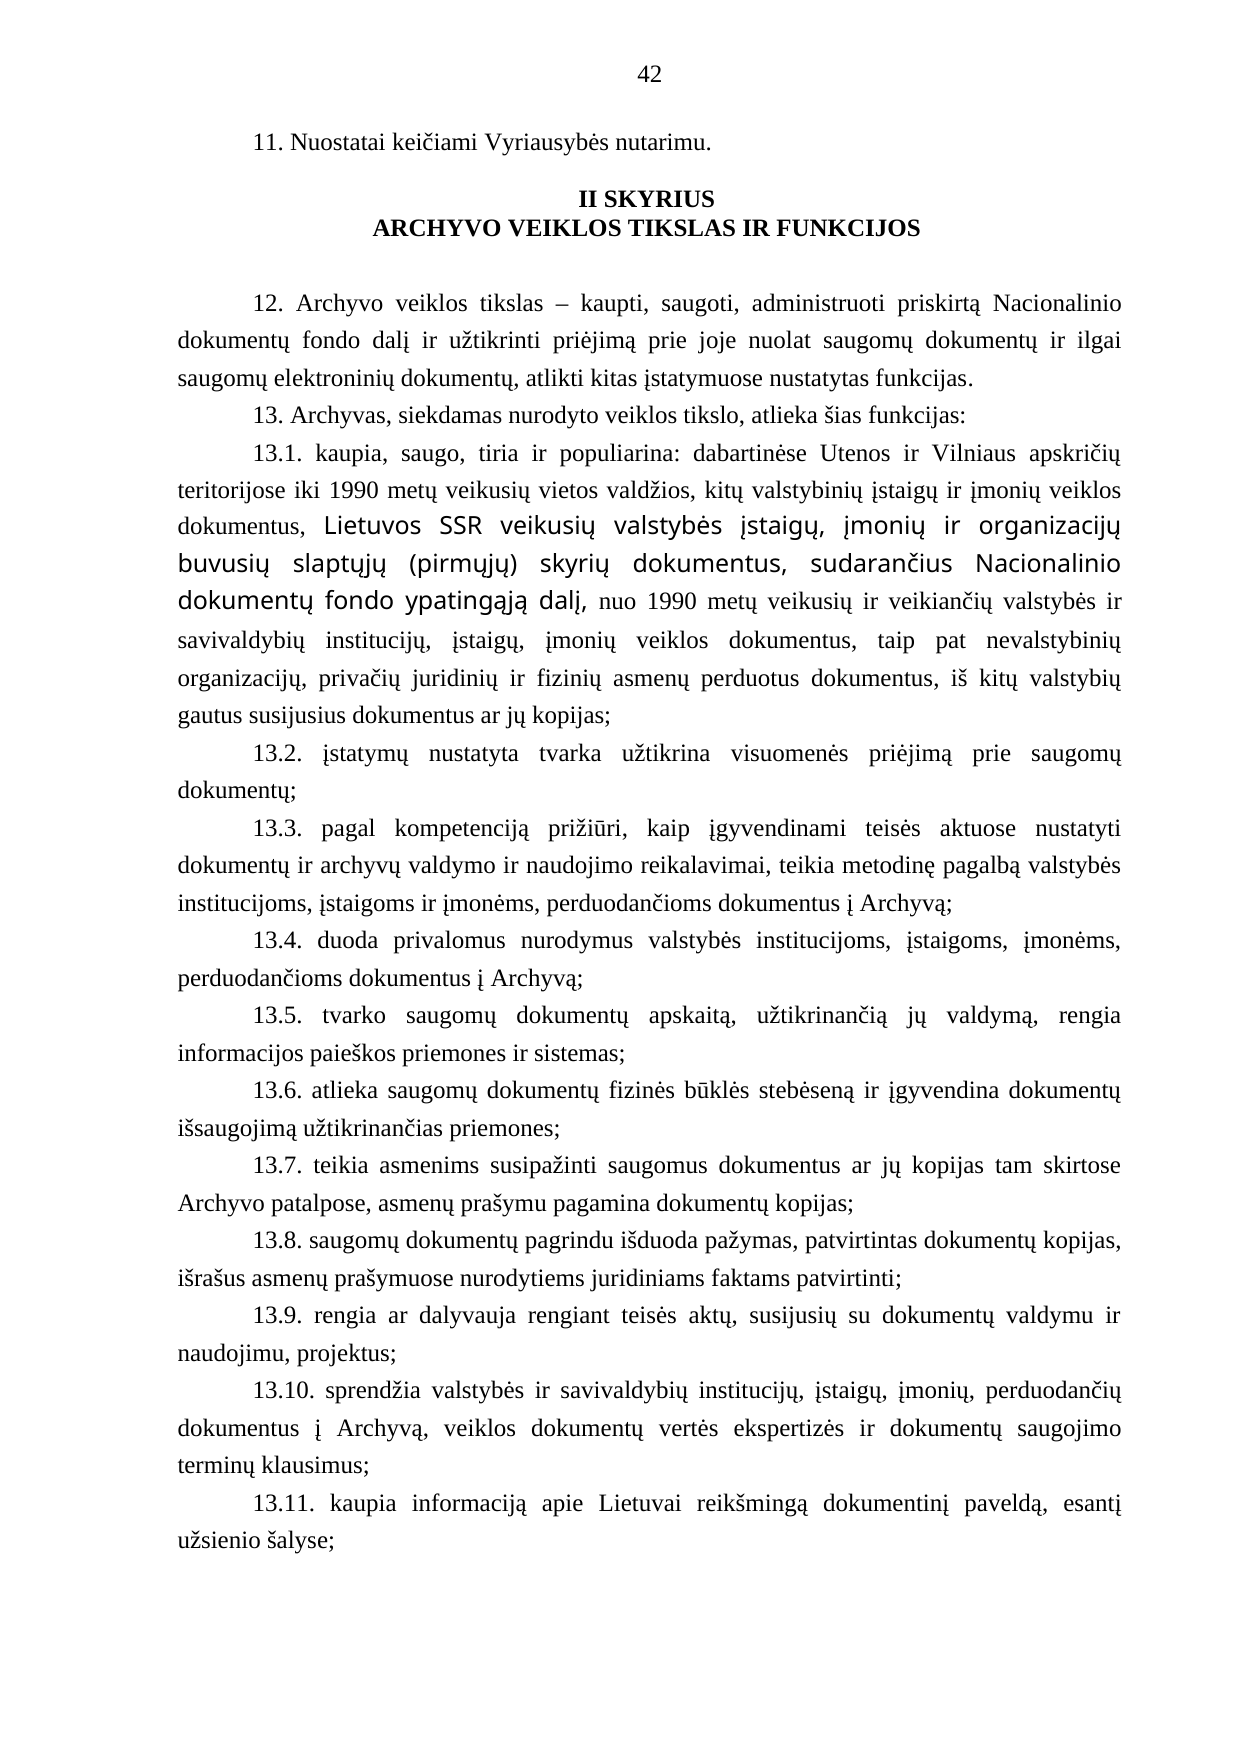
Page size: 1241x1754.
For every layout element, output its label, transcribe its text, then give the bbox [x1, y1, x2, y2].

text 13. Archyvas, siekdamas nurodyto veiklos tikslo, atlieka šias funkcijas: [177, 392, 1122, 429]
text 13.11. kaupia informaciją apie Lietuvai reikšmingą dokumentinį paveldą, esantį užsienio šalyse; [177, 1479, 1122, 1554]
text 13.10. sprendžia valstybės ir savivaldybių institucijų, įstaigų, įmonių, perduodančių dokumentus į Archyvą, veiklos dokumentų vertės ekspertizės ir dokumentų saugojimo terminų klausimus; [177, 1367, 1122, 1479]
text 13.9. rengia ar dalyvauja rengiant teisės aktų, susijusių su dokumentų valdymu ir naudojimu, projektus; [177, 1292, 1122, 1367]
text 13.1. kaupia, saugo, tiria ir populiarina: dabartinėse Utenos ir Vilniaus apskričių teritorijose iki 1990 metų veikusių vietos valdžios, kitų valstybinių įstaigų ir įmonių veiklos dokumentus, Lietuvos SSR veikusių valstybės įstaigų, įmonių ir organizacijų buvusių slaptųjų (pirmųjų) skyrių dokumentus, sudarančius Nacionalinio dokumentų fondo ypatingąją dalį, nuo 1990 metų veikusių ir veikiančių valstybės ir savivaldybių institucijų, įstaigų, įmonių veiklos dokumentus, taip pat nevalstybinių organizacijų, privačių juridinių ir fizinių asmenų perduotus dokumentus, iš kitų valstybių gautus susijusius dokumentus ar jų kopijas; [177, 429, 1122, 729]
text 13.6. atlieka saugomų dokumentų fizinės būklės stebėseną ir įgyvendina dokumentų išsaugojimą užtikrinančias priemones; [177, 1067, 1122, 1142]
text 13.8. saugomų dokumentų pagrindu išduoda pažymas, patvirtintas dokumentų kopijas, išrašus asmenų prašymuose nurodytiems juridiniams faktams patvirtinti; [177, 1217, 1122, 1292]
text ARCHYVO VEIKLOS TIKSLAS IR FUNKCIJOS [177, 213, 1122, 242]
text 11. Nuostatai keičiami Vyriausybės nutarimu. [177, 118, 1122, 156]
text 12. Archyvo veiklos tikslas – kaupti, saugoti, administruoti priskirtą Nacionalinio dokumentų fondo dalį ir užtikrinti priėjimą prie joje nuolat saugomų dokumentų ir ilgai saugomų elektroninių dokumentų, atlikti kitas įstatymuose nustatytas funkcijas. [177, 279, 1122, 392]
text 13.2. įstatymų nustatyta tvarka užtikrina visuomenės priėjimą prie saugomų dokumentų; [177, 729, 1122, 804]
text II SKYRIUS [177, 184, 1122, 213]
text 13.7. teikia asmenims susipažinti saugomus dokumentus ar jų kopijas tam skirtose Archyvo patalpose, asmenų prašymu pagamina dokumentų kopijas; [177, 1142, 1122, 1217]
text 13.3. pagal kompetenciją prižiūri, kaip įgyvendinami teisės aktuose nustatyti dokumentų ir archyvų valdymo ir naudojimo reikalavimai, teikia metodinę pagalbą valstybės institucijoms, įstaigoms ir įmonėms, perduodančioms dokumentus į Archyvą; [177, 804, 1122, 917]
text 13.4. duoda privalomus nurodymus valstybės institucijoms, įstaigoms, įmonėms, perduodančioms dokumentus į Archyvą; [177, 917, 1122, 992]
text 13.5. tvarko saugomų dokumentų apskaitą, užtikrinančią jų valdymą, rengia informacijos paieškos priemones ir sistemas; [177, 992, 1122, 1067]
